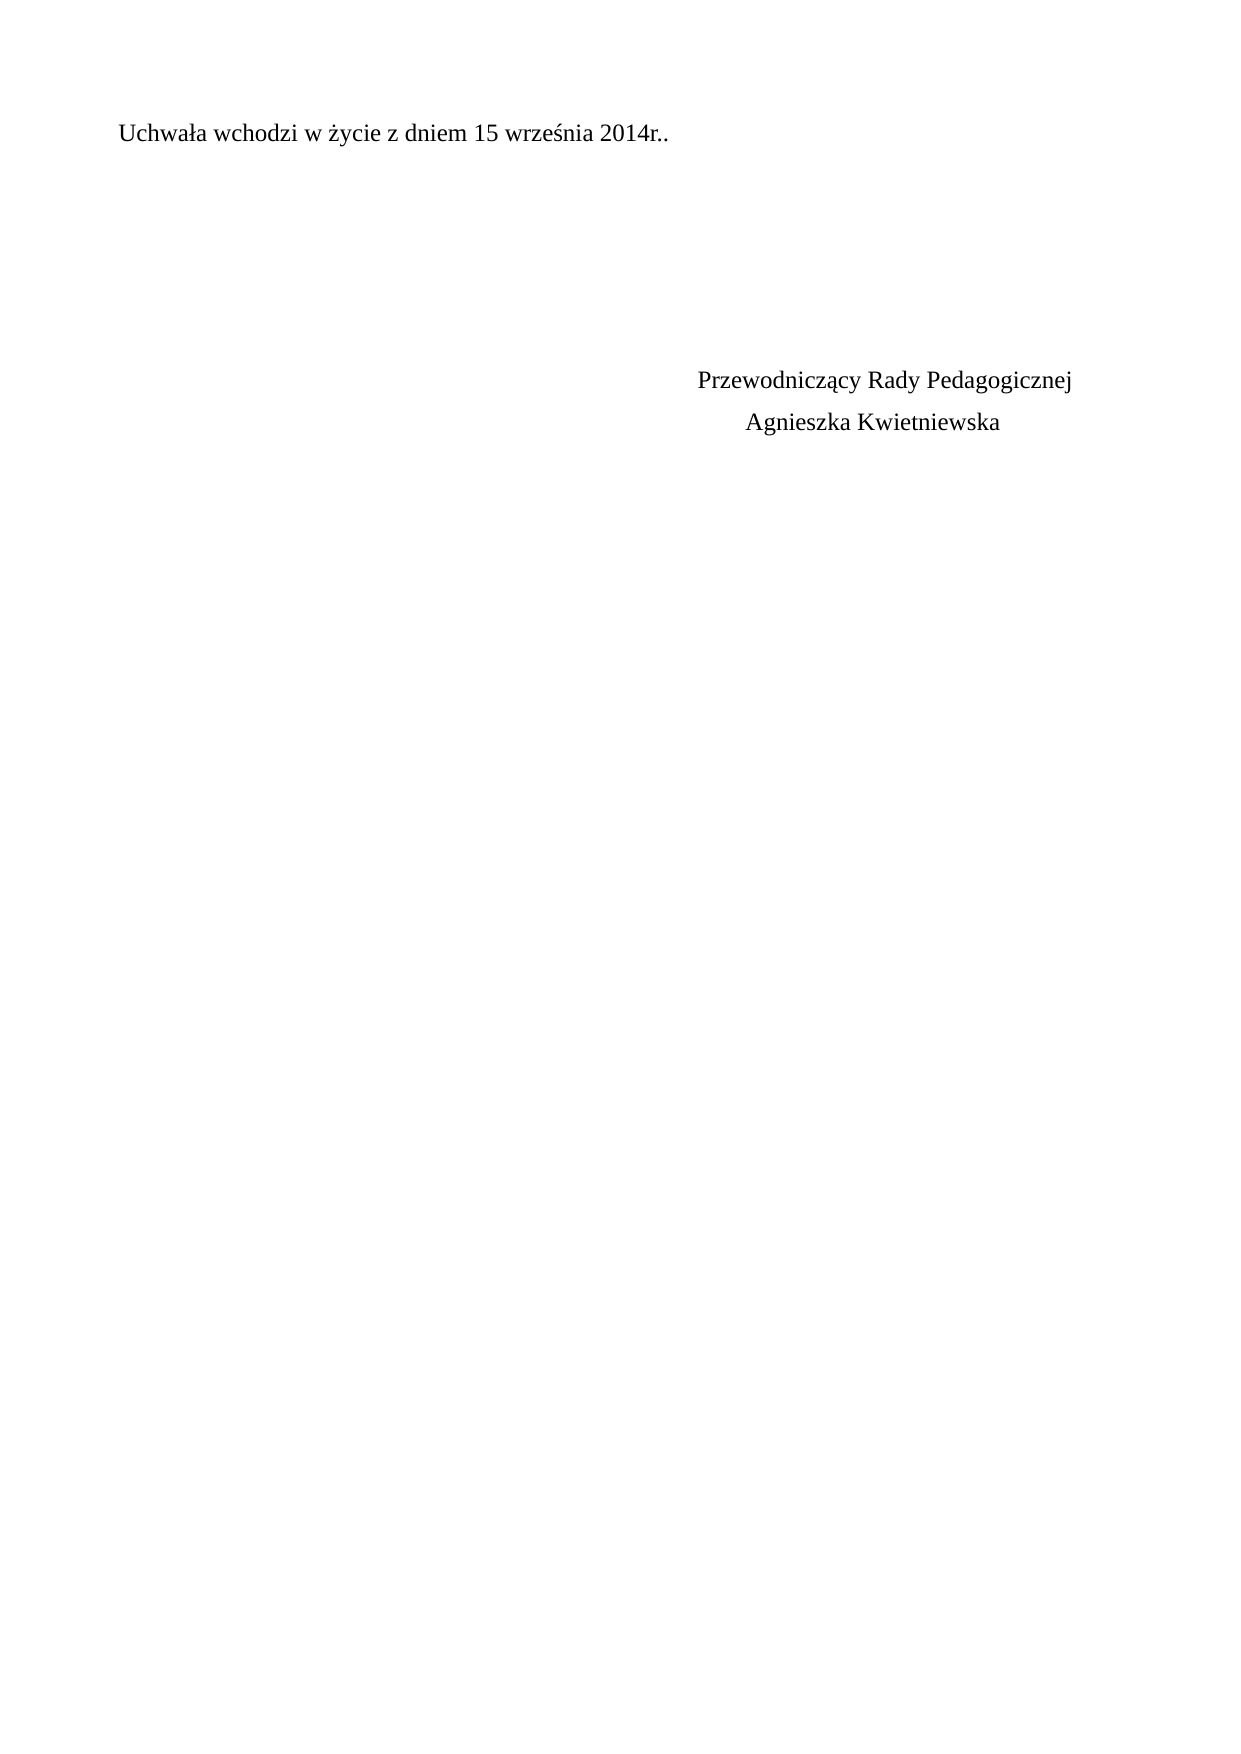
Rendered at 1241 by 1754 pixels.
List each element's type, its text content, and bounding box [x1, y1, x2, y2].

text Uchwała wchodzi w życie z dniem 15 września 2014r.. [118, 118, 1122, 147]
text Przewodniczący Rady Pedagogicznej [118, 366, 1122, 394]
text Agnieszka Kwietniewska [118, 407, 1122, 436]
